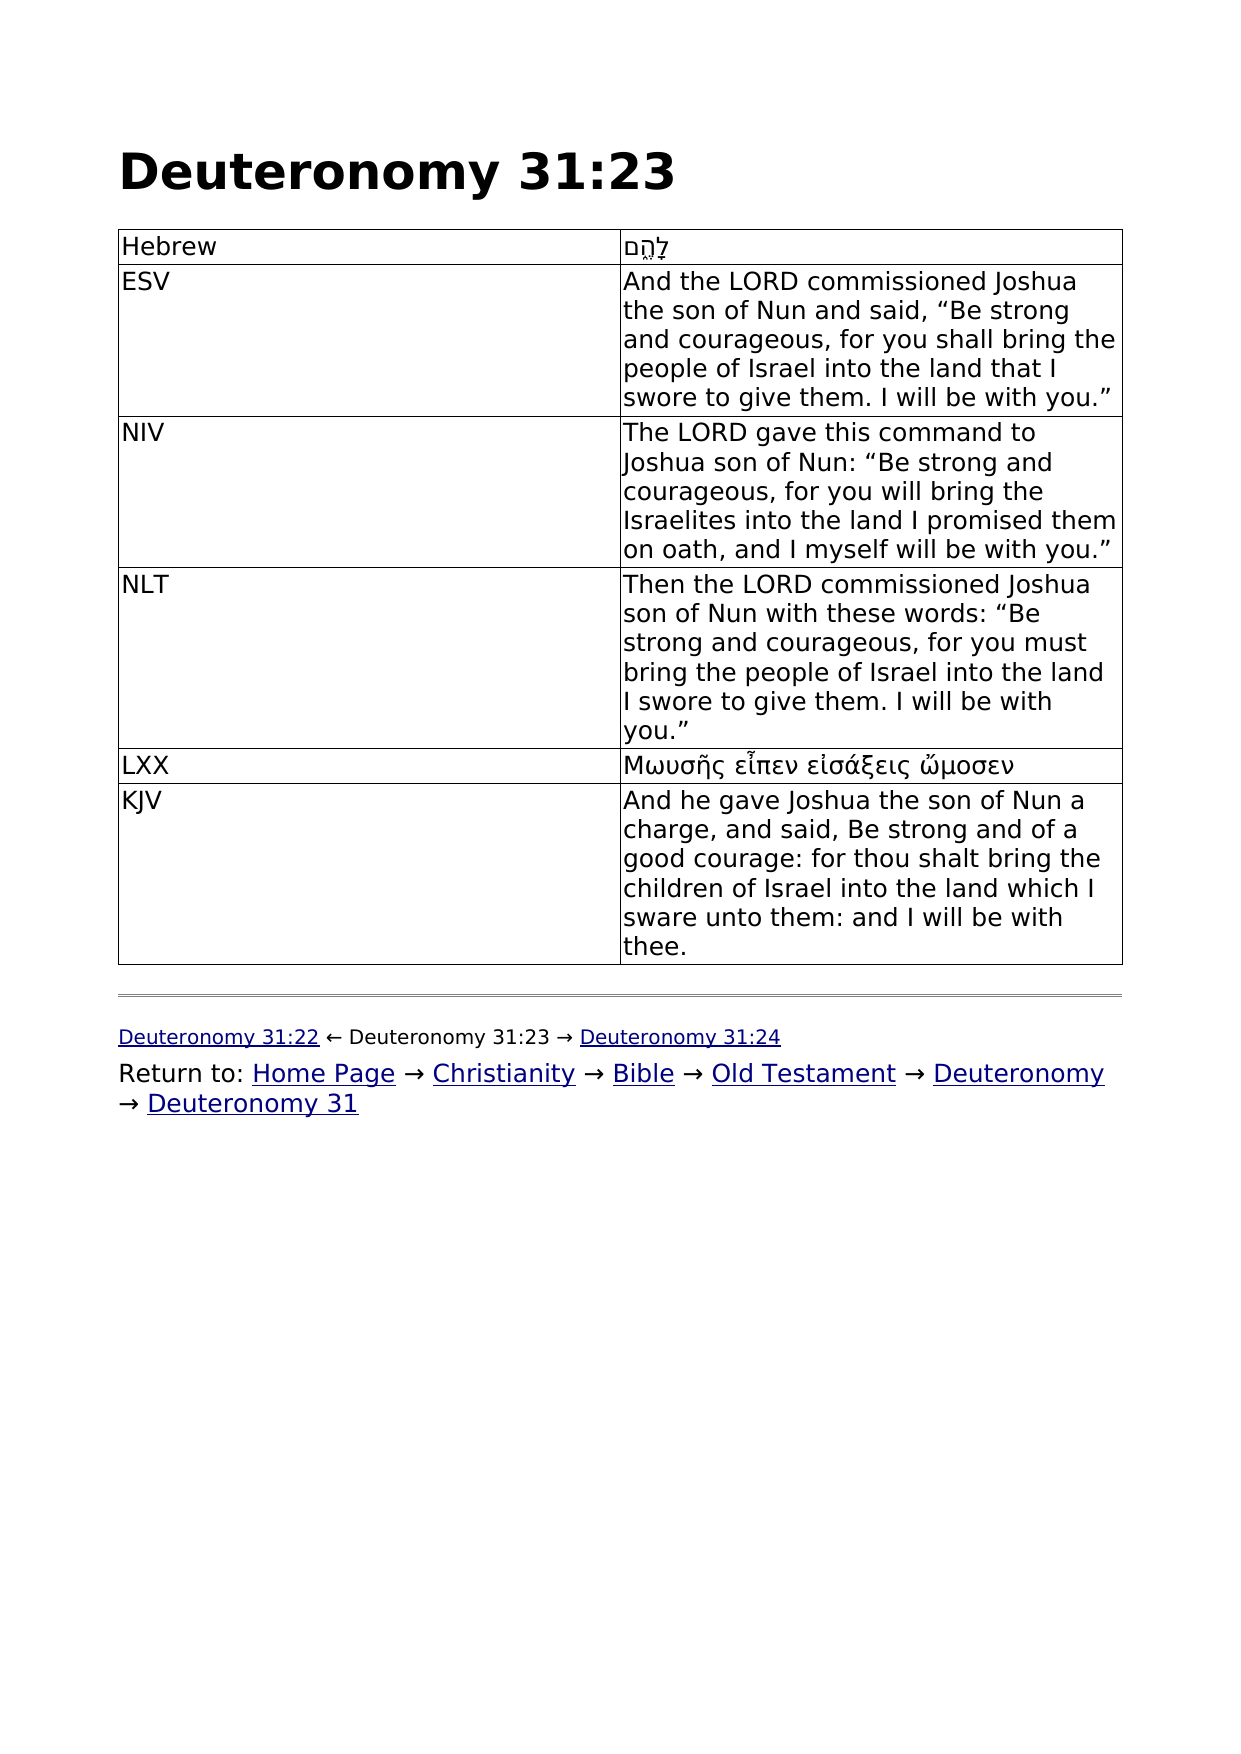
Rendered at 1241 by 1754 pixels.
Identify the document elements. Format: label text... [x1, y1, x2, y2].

table_cell And he gave Joshua the son of Nun a charge, and said, Be strong and of a good courage: for thou shalt bring the children of Israel into the land which I sware unto them: and I will be with thee. [621, 784, 1122, 964]
text Return to: Home Page → Christianity → Bible → Old Testament → Deuteronomy → Deuteronomy 31 [118, 1059, 1122, 1118]
table_cell ESV [119, 265, 620, 416]
table_cell Μωυσῆς εἶπεν εἰσάξεις ὤμοσεν [621, 749, 1122, 783]
table_cell LXX [119, 749, 620, 783]
table_cell KJV [119, 784, 620, 964]
table_cell The LORD gave this command to Joshua son of Nun: “Be strong and courageous, for you will bring the Israelites into the land I promised them on oath, and I myself will be with you.” [621, 417, 1122, 567]
table_cell NLT [119, 568, 620, 748]
table_header Hebrew [119, 230, 620, 264]
table_cell Then the LORD commissioned Joshua son of Nun with these words: “Be strong and courageous, for you must bring the people of Israel into the land I swore to give them. I will be with you.” [621, 568, 1122, 748]
text Deuteronomy 31:22 ← Deuteronomy 31:23 → Deuteronomy 31:24 [118, 1026, 1122, 1059]
table_header לָהֶ֑ם [621, 230, 1122, 264]
table_cell NIV [119, 417, 620, 567]
table_cell And the LORD commissioned Joshua the son of Nun and said, “Be strong and courageous, for you shall bring the people of Israel into the land that I swore to give them. I will be with you.” [621, 265, 1122, 416]
subtitle Deuteronomy 31:23 [118, 143, 1122, 201]
